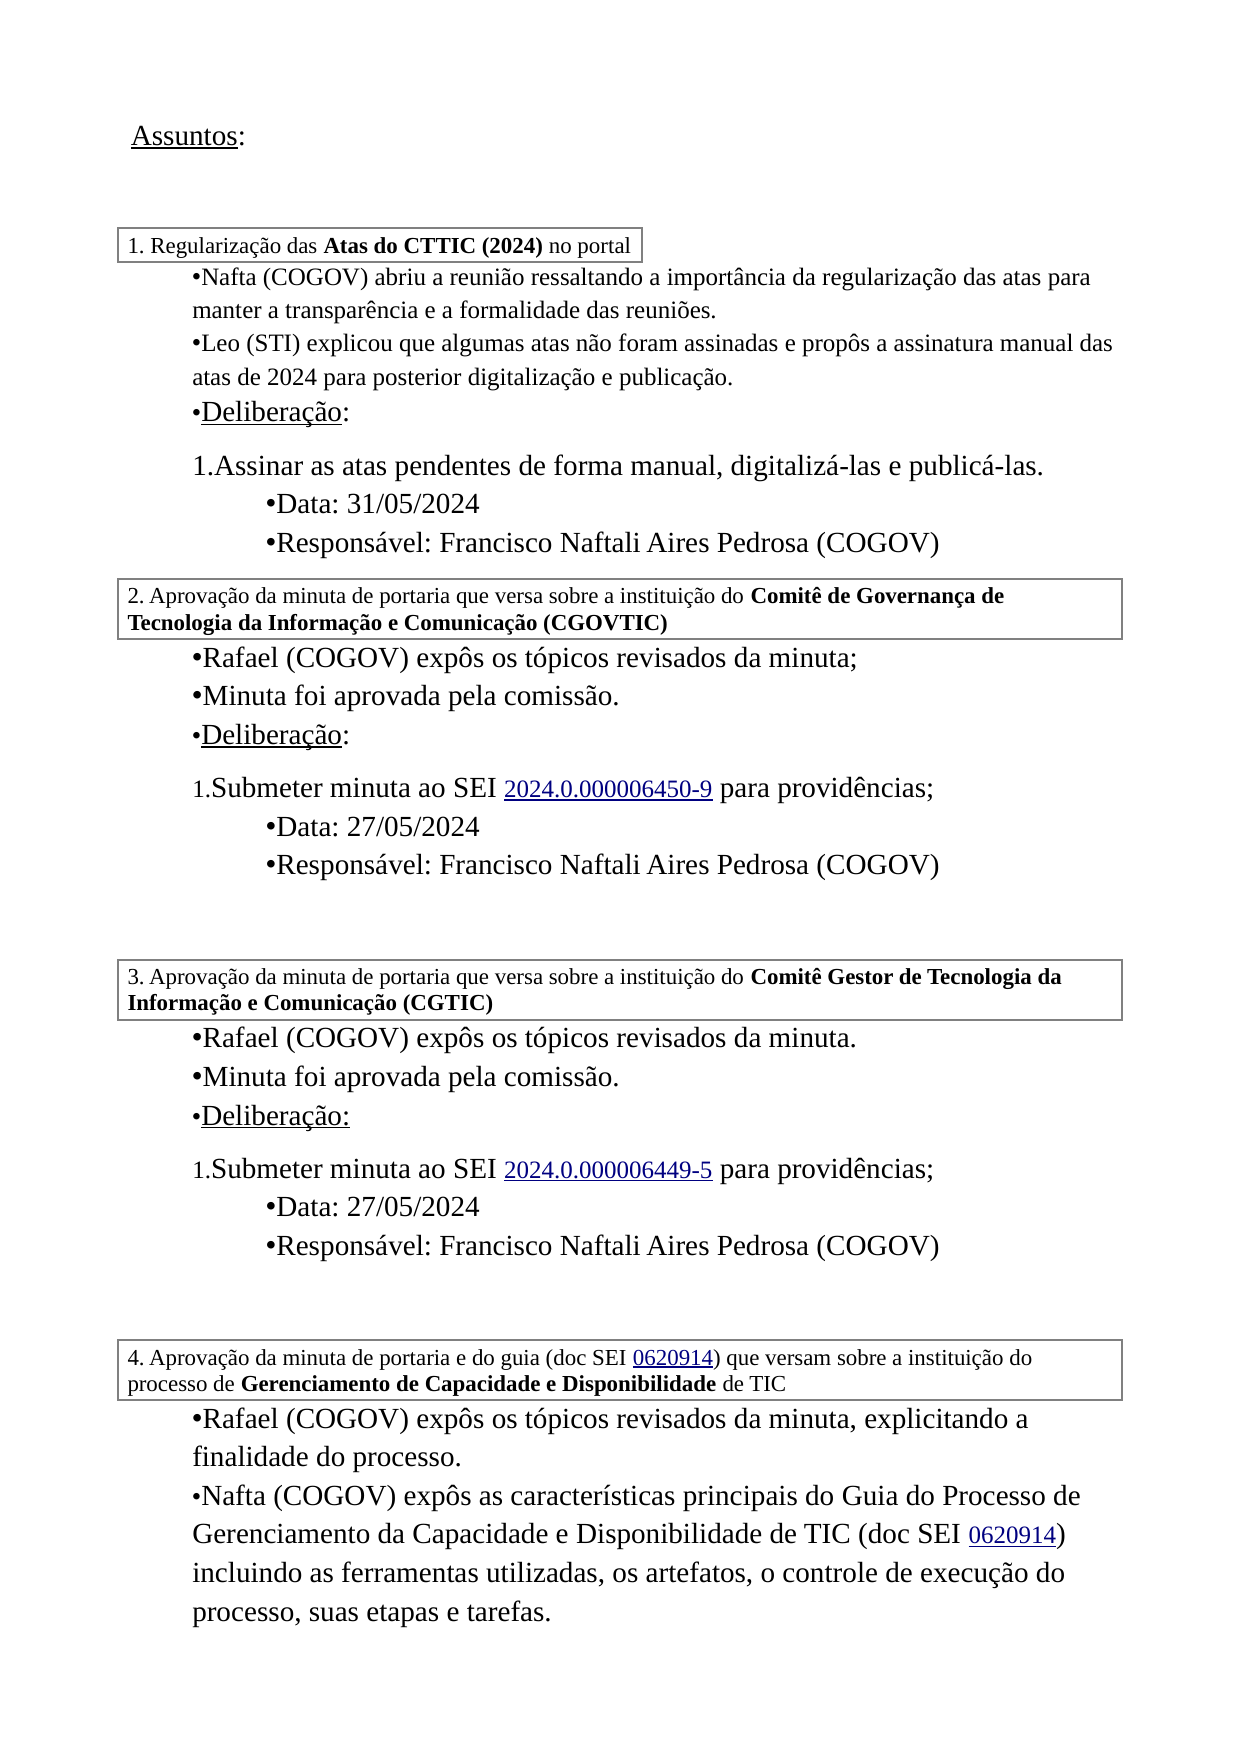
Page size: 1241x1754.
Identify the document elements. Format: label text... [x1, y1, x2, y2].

list Responsável: Francisco Naftali Aires Pedrosa (COGOV) [118, 847, 1122, 881]
list Data: 27/05/2024 [118, 809, 1122, 842]
table_header 3. Aprovação da minuta de portaria que versa sobre a instituição do Comitê Gestor de Tecnologia da Informação e Comunicação (CGTIC) [119, 961, 1121, 1019]
list Minuta foi aprovada pela comissão. [118, 678, 1122, 712]
list Rafael (COGOV) expôs os tópicos revisados da minuta, explicitando a finalidade do processo. [118, 1401, 1122, 1473]
table_header 1. Regularização das Atas do CTTIC (2024) no portal [119, 229, 641, 261]
list Rafael (COGOV) expôs os tópicos revisados da minuta. [118, 1021, 1122, 1054]
list Responsável: Francisco Naftali Aires Pedrosa (COGOV) [118, 1228, 1122, 1262]
list Assinar as atas pendentes de forma manual, digitalizá-las e publicá-las. [118, 448, 1122, 481]
list Data: 31/05/2024 [118, 486, 1122, 520]
list Leo (STI) explicou que algumas atas não foram assinadas e propôs a assinatura manual das atas de 2024 para posterior digitalização e publicação. [118, 328, 1122, 390]
list Rafael (COGOV) expôs os tópicos revisados da minuta; [118, 640, 1122, 673]
table_header 2. Aprovação da minuta de portaria que versa sobre a instituição do Comitê de Governança de Tecnologia da Informação e Comunicação (CGOVTIC) [119, 580, 1121, 638]
list Submeter minuta ao SEI 2024.0.000006449-5 para providências; [118, 1151, 1122, 1184]
list Deliberação: [118, 717, 1122, 751]
text Assuntos: [131, 118, 1109, 152]
list Nafta (COGOV) expôs as características principais do Guia do Processo de Gerenciamento da Capacidade e Disponibilidade de TIC (doc SEI 0620914) incluindo as ferramentas utilizadas, os artefatos, o controle de execução do processo, suas etapas e tarefas. [118, 1478, 1122, 1627]
list Submeter minuta ao SEI 2024.0.000006450-9 para providências; [118, 770, 1122, 804]
table_header 4. Aprovação da minuta de portaria e do guia (doc SEI 0620914) que versam sobre a instituição do processo de Gerenciamento de Capacidade e Disponibilidade de TIC [119, 1341, 1121, 1399]
list Nafta (COGOV) abriu a reunião ressaltando a importância da regularização das atas para manter a transparência e a formalidade das reuniões. [118, 262, 1122, 324]
list Responsável: Francisco Naftali Aires Pedrosa (COGOV) [118, 525, 1122, 558]
list Minuta foi aprovada pela comissão. [118, 1059, 1122, 1093]
list Deliberação: [118, 394, 1122, 428]
list Data: 27/05/2024 [118, 1189, 1122, 1223]
list Deliberação: [118, 1098, 1122, 1131]
